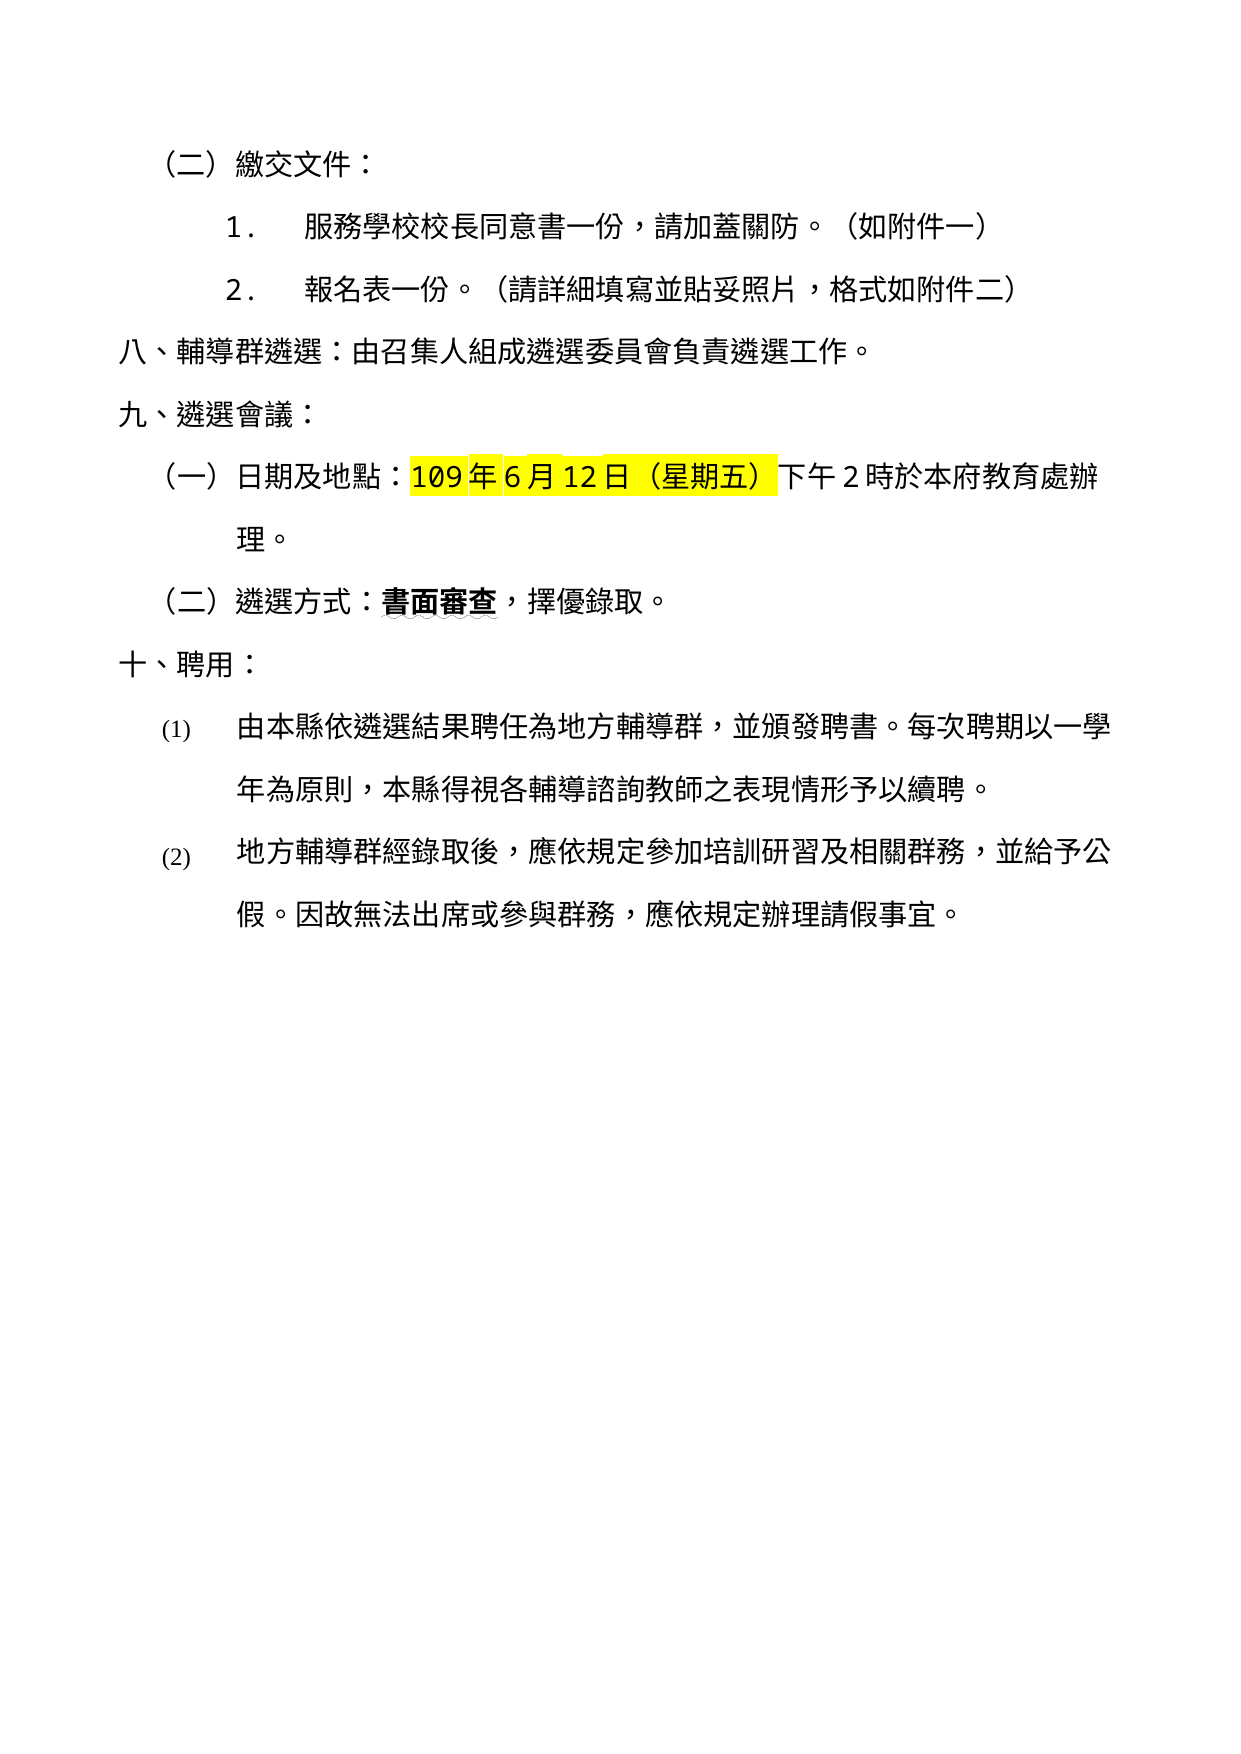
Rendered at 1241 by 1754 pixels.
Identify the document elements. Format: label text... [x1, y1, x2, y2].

text （一）日期及地點：109年6月12日（星期五）下午2時於本府教育處辦理。 [148, 433, 1122, 558]
text 九、遴選會議： [118, 371, 1122, 433]
list 服務學校校長同意書一份，請加蓋關防。（如附件一） [224, 183, 1122, 246]
text 十、聘用： [118, 621, 1122, 683]
list 報名表一份。（請詳細填寫並貼妥照片，格式如附件二） [224, 246, 1122, 308]
list 地方輔導群經錄取後，應依規定參加培訓研習及相關群務，並給予公假。因故無法出席或參與群務，應依規定辦理請假事宜。 [162, 808, 1122, 933]
text （二）遴選方式：書面審查，擇優錄取。 [148, 558, 1122, 621]
text 八、輔導群遴選：由召集人組成遴選委員會負責遴選工作。 [118, 308, 1122, 371]
text （二）繳交文件： [118, 121, 1122, 183]
list 由本縣依遴選結果聘任為地方輔導群，並頒發聘書。每次聘期以一學年為原則，本縣得視各輔導諮詢教師之表現情形予以續聘。 [162, 683, 1122, 808]
